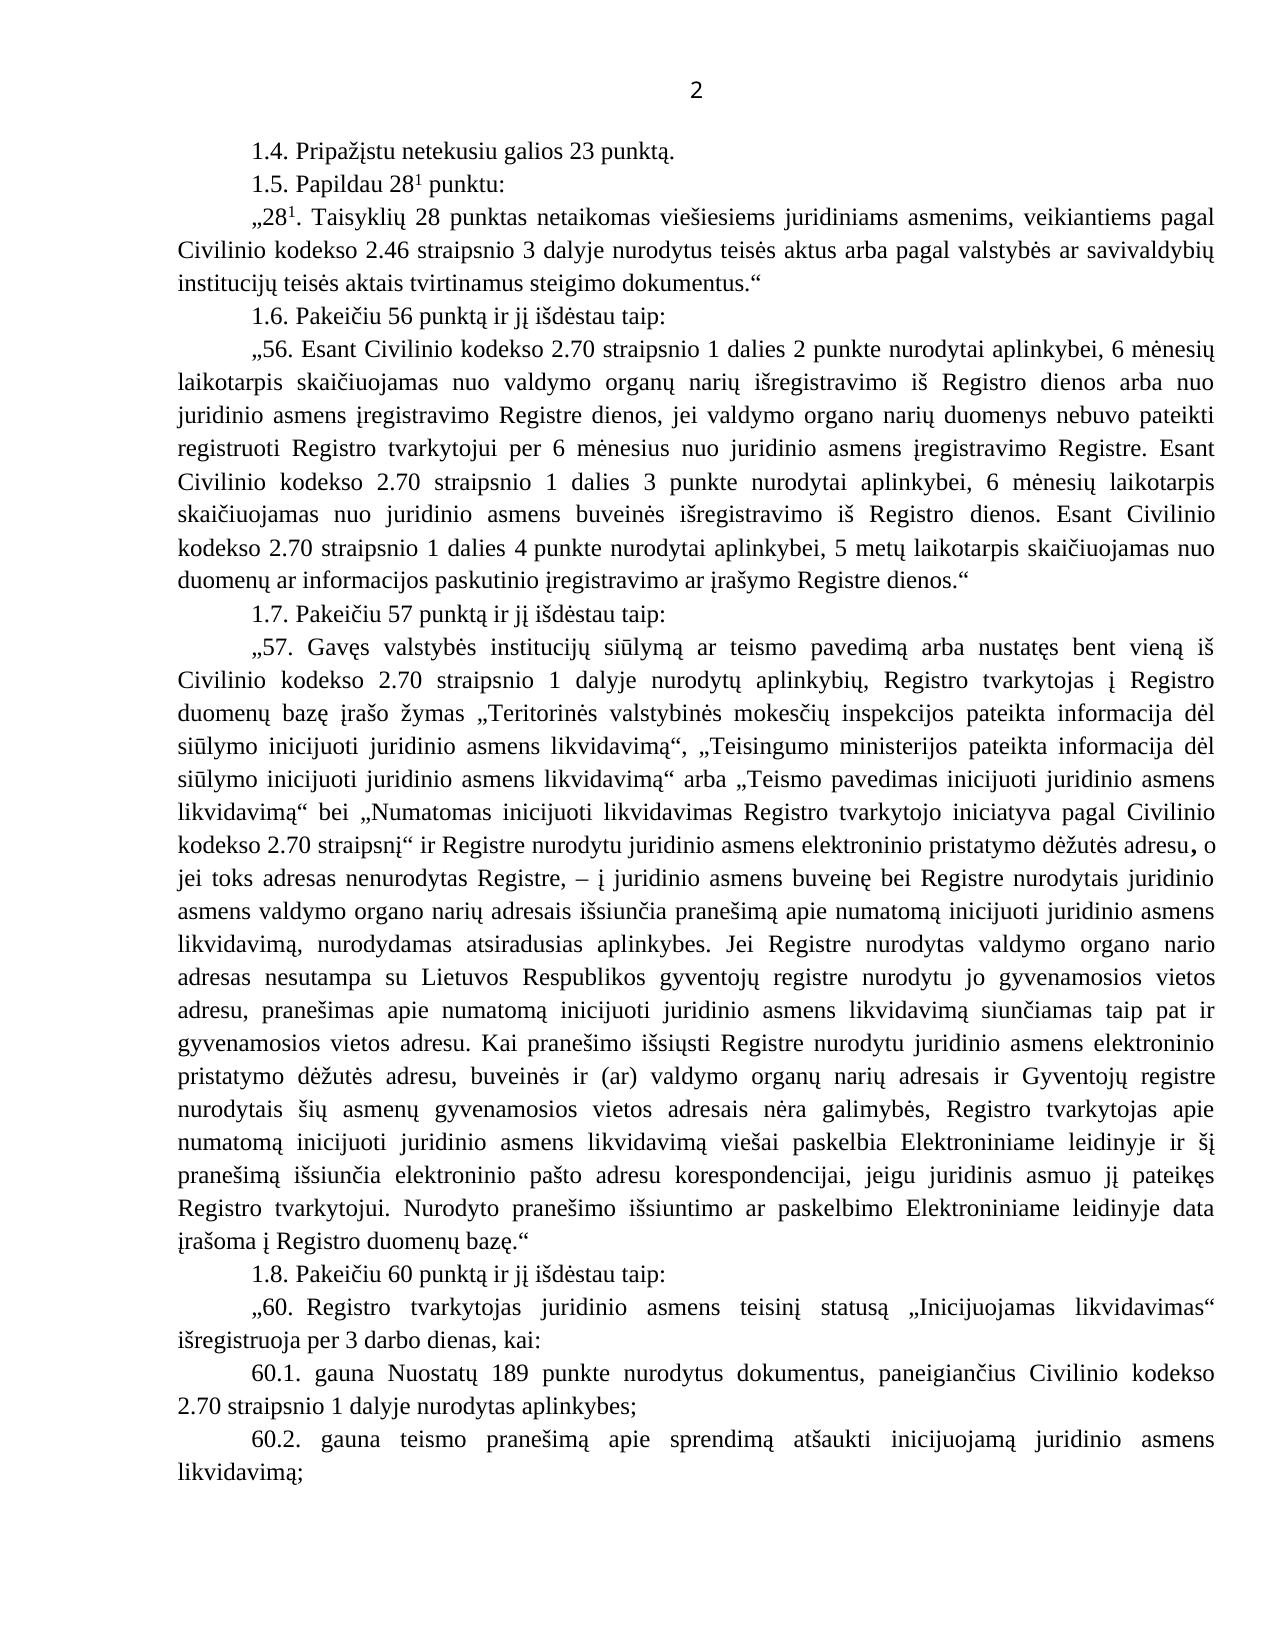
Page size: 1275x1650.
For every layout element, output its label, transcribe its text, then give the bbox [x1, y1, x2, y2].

text „57. Gavęs valstybės institucijų siūlymą ar teismo pavedimą arba nustatęs bent vieną iš Civilinio kodekso 2.70 straipsnio 1 dalyje nurodytų aplinkybių, Registro tvarkytojas į Registro duomenų bazę įrašo žymas „Teritorinės valstybinės mokesčių inspekcijos pateikta informacija dėl siūlymo inicijuoti juridinio asmens likvidavimą“, „Teisingumo ministerijos pateikta informacija dėl siūlymo inicijuoti juridinio asmens likvidavimą“ arba „Teismo pavedimas inicijuoti juridinio asmens likvidavimą“ bei „Numatomas inicijuoti likvidavimas Registro tvarkytojo iniciatyva pagal Civilinio kodekso 2.70 straipsnį“ ir Registre nurodytu juridinio asmens elektroninio pristatymo dėžutės adresu, o jei toks adresas nenurodytas Registre, – į juridinio asmens buveinę bei Registre nurodytais juridinio asmens valdymo organo narių adresais išsiunčia pranešimą apie numatomą inicijuoti juridinio asmens likvidavimą, nurodydamas atsiradusias aplinkybes. Jei Registre nurodytas valdymo organo nario adresas nesutampa su Lietuvos Respublikos gyventojų registre nurodytu jo gyvenamosios vietos adresu, pranešimas apie numatomą inicijuoti juridinio asmens likvidavimą siunčiamas taip pat ir gyvenamosios vietos adresu. Kai pranešimo išsiųsti Registre nurodytu juridinio asmens elektroninio pristatymo dėžutės adresu, buveinės ir (ar) valdymo organų narių adresais ir Gyventojų registre nurodytais šių asmenų gyvenamosios vietos adresais nėra galimybės, Registro tvarkytojas apie numatomą inicijuoti juridinio asmens likvidavimą viešai paskelbia Elektroniniame leidinyje ir šį pranešimą išsiunčia elektroninio pašto adresu korespondencijai, jeigu juridinis asmuo jį pateikęs Registro tvarkytojui. Nurodyto pranešimo išsiuntimo ar paskelbimo Elektroniniame leidinyje data įrašoma į Registro duomenų bazę.“ [177, 632, 1216, 1255]
text 1.6. Pakeičiu 56 punktą ir jį išdėstau taip: [251, 301, 1216, 330]
text 1.8. Pakeičiu 60 punktą ir jį išdėstau taip: [251, 1259, 1216, 1288]
text 60.1. gauna Nuostatų 189 punkte nurodytus dokumentus, paneigiančius Civilinio kodekso 2.70 straipsnio 1 dalyje nurodytas aplinkybes; [177, 1358, 1216, 1420]
text 1.5. Papildau 281 punktu: [251, 169, 1216, 198]
text „56. Esant Civilinio kodekso 2.70 straipsnio 1 dalies 2 punkte nurodytai aplinkybei, 6 mėnesių laikotarpis skaičiuojamas nuo valdymo organų narių išregistravimo iš Registro dienos arba nuo juridinio asmens įregistravimo Registre dienos, jei valdymo organo narių duomenys nebuvo pateikti registruoti Registro tvarkytojui per 6 mėnesius nuo juridinio asmens įregistravimo Registre. Esant Civilinio kodekso 2.70 straipsnio 1 dalies 3 punkte nurodytai aplinkybei, 6 mėnesių laikotarpis skaičiuojamas nuo juridinio asmens buveinės išregistravimo iš Registro dienos. Esant Civilinio kodekso 2.70 straipsnio 1 dalies 4 punkte nurodytai aplinkybei, 5 metų laikotarpis skaičiuojamas nuo duomenų ar informacijos paskutinio įregistravimo ar įrašymo Registre dienos.“ [177, 334, 1216, 594]
text 60.2. gauna teismo pranešimą apie sprendimą atšaukti inicijuojamą juridinio asmens likvidavimą; [177, 1424, 1216, 1486]
text 1.4. Pripažįstu netekusiu galios 23 punktą. [251, 136, 1216, 165]
text „60. Registro tvarkytojas juridinio asmens teisinį statusą „Inicijuojamas likvidavimas“ išregistruoja per 3 darbo dienas, kai: [177, 1292, 1216, 1354]
text 1.7. Pakeičiu 57 punktą ir jį išdėstau taip: [251, 599, 1216, 627]
text „281. Taisyklių 28 punktas netaikomas viešiesiems juridiniams asmenims, veikiantiems pagal Civilinio kodekso 2.46 straipsnio 3 dalyje nurodytus teisės aktus arba pagal valstybės ar savivaldybių institucijų teisės aktais tvirtinamus steigimo dokumentus.“ [177, 202, 1216, 297]
